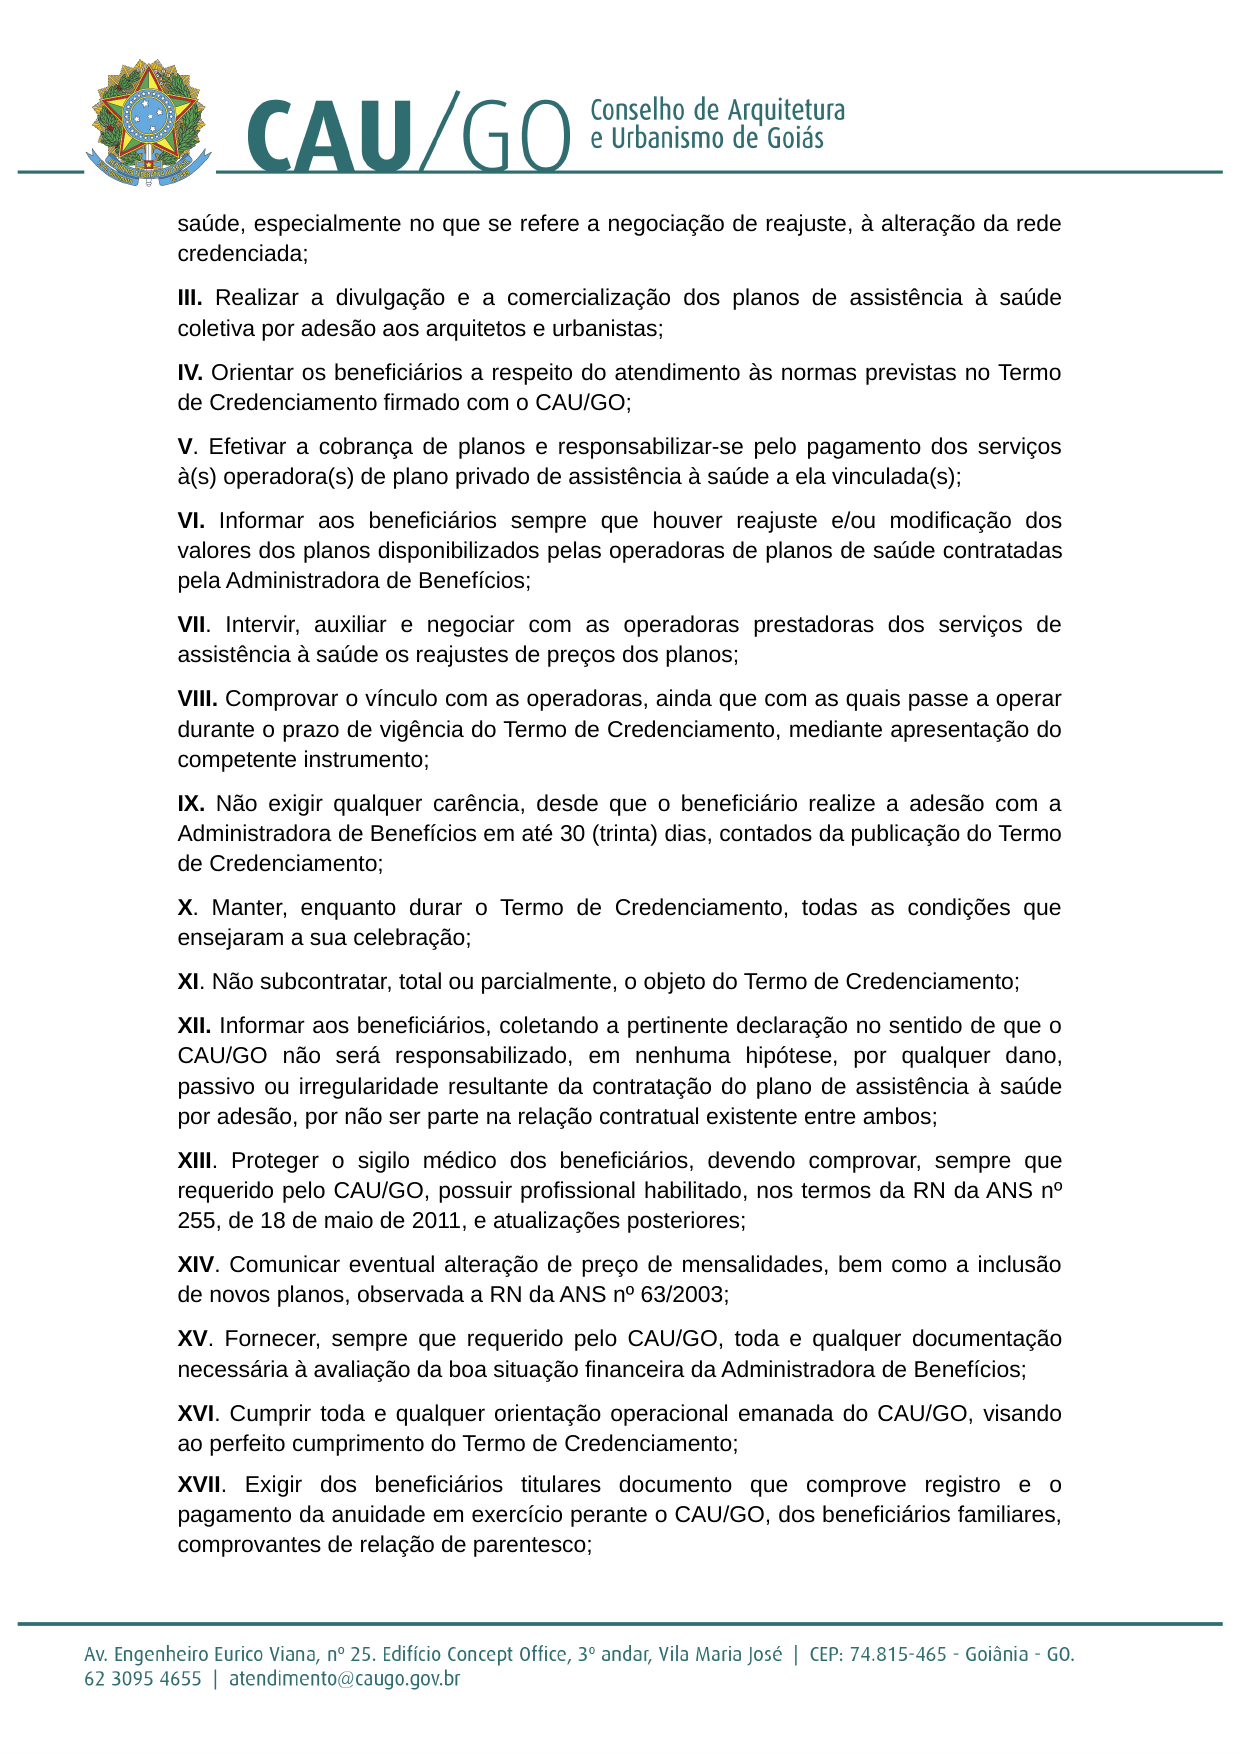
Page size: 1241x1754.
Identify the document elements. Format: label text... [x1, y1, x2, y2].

text XI. Não subcontratar, total ou parcialmente, o objeto do Termo de Credenciamento; [177, 968, 1063, 994]
text VIII. Comprovar o vínculo com as operadoras, ainda que com as quais passe a operar durante o prazo de vigência do Termo de Credenciamento, mediante apresentação do competente instrumento; [177, 685, 1063, 772]
text IV. Orientar os beneficiários a respeito do atendimento às normas previstas no Termo de Credenciamento firmado com o CAU/GO; [177, 358, 1063, 415]
text XII. Informar aos beneficiários, coletando a pertinente declaração no sentido de que o CAU/GO não será responsabilizado, em nenhuma hipótese, por qualquer dano, passivo ou irregularidade resultante da contratação do plano de assistência à saúde por adesão, por não ser parte na relação contratual existente entre ambos; [177, 1012, 1063, 1129]
text IX. Não exigir qualquer carência, desde que o beneficiário realize a adesão com a Administradora de Benefícios em até 30 (trinta) dias, contados da publicação do Termo de Credenciamento; [177, 790, 1063, 876]
text XVII. Exigir dos beneficiários titulares documento que comprove registro e o pagamento da anuidade em exercício perante o CAU/GO, dos beneficiários familiares, comprovantes de relação de parentesco; [177, 1471, 1063, 1558]
text XVI. Cumprir toda e qualquer orientação operacional emanada do CAU/GO, visando ao perfeito cumprimento do Termo de Credenciamento; [177, 1399, 1063, 1456]
text V. Efetivar a cobrança de planos e responsabilizar-se pelo pagamento dos serviços à(s) operadora(s) de plano privado de assistência à saúde a ela vinculada(s); [177, 433, 1063, 489]
text VII. Intervir, auxiliar e negociar com as operadoras prestadoras dos serviços de assistência à saúde os reajustes de preços dos planos; [177, 611, 1063, 668]
text X. Manter, enquanto durar o Termo de Credenciamento, todas as condições que ensejaram a sua celebração; [177, 894, 1063, 951]
text III. Realizar a divulgação e a comercialização dos planos de assistência à saúde coletiva por adesão aos arquitetos e urbanistas; [177, 284, 1063, 341]
text XV. Fornecer, sempre que requerido pelo CAU/GO, toda e qualquer documentação necessária à avaliação da boa situação financeira da Administradora de Benefícios; [177, 1325, 1063, 1382]
text XIV. Comunicar eventual alteração de preço de mensalidades, bem como a inclusão de novos planos, observada a RN da ANS nº 63/2003; [177, 1251, 1063, 1308]
text XIII. Proteger o sigilo médico dos beneficiários, devendo comprovar, sempre que requerido pelo CAU/GO, possuir profissional habilitado, nos termos da RN da ANS nº 255, de 18 de maio de 2011, e atualizações posteriores; [177, 1147, 1063, 1233]
text saúde, especialmente no que se refere a negociação de reajuste, à alteração da rede credenciada; [177, 207, 1063, 267]
text VI. Informar aos beneficiários sempre que houver reajuste e/ou modificação dos valores dos planos disponibilizados pelas operadoras de planos de saúde contratadas pela Administradora de Benefícios; [177, 507, 1063, 593]
